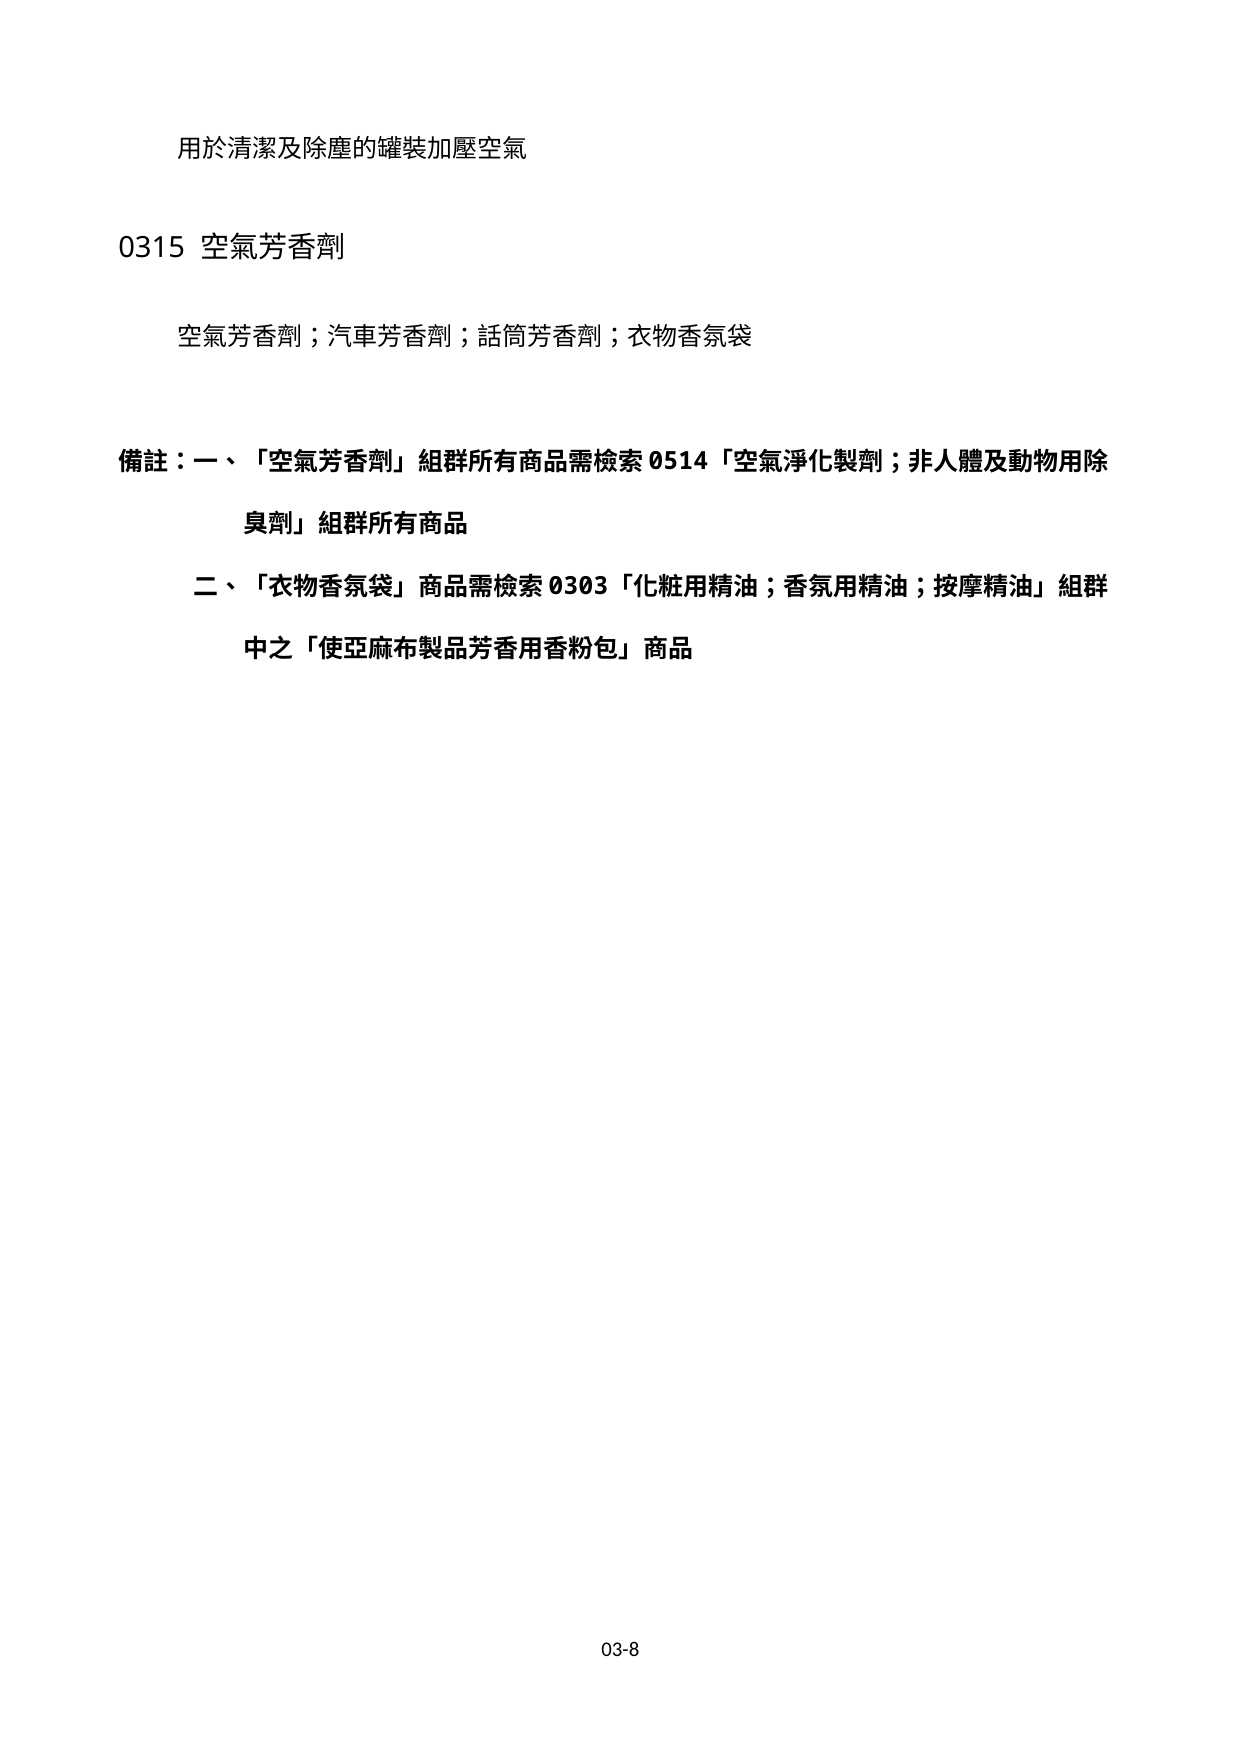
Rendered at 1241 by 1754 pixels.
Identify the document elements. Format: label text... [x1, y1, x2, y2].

text 空氣芳香劑；汽車芳香劑；話筒芳香劑；衣物香氛袋 [177, 293, 1122, 355]
text 二、「衣物香氛袋」商品需檢索0303「化粧用精油；香氛用精油；按摩精油」組群中之「使亞麻布製品芳香用香粉包」商品 [193, 543, 1122, 668]
text 用於清潔及除塵的罐裝加壓空氣 [177, 105, 1122, 168]
text 0315 空氣芳香劑 [118, 224, 1122, 266]
text 備註：一、「空氣芳香劑」組群所有商品需檢索0514「空氣淨化製劑；非人體及動物用除臭劑」組群所有商品 [118, 418, 1122, 543]
